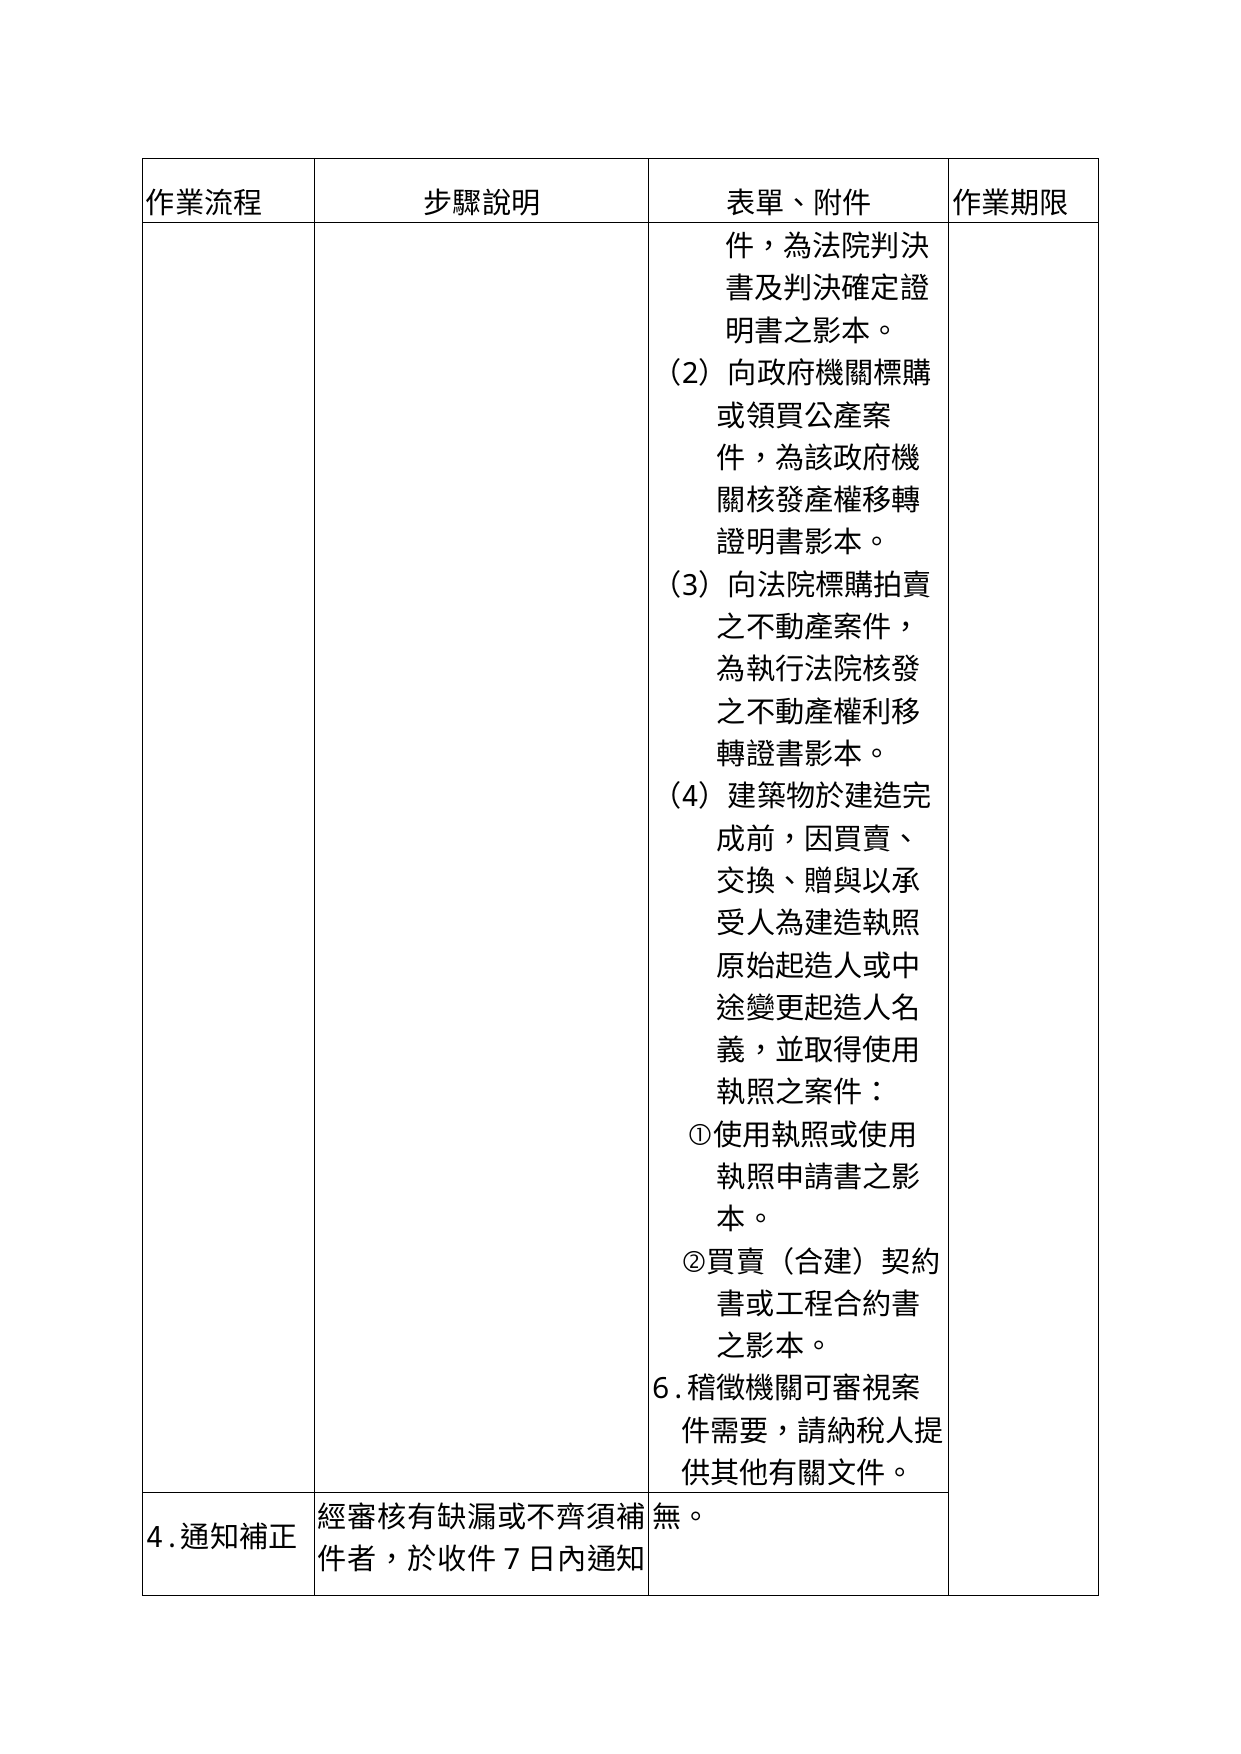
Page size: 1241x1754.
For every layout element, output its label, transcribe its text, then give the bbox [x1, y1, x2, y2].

table_cell 經審核有缺漏或不齊須補件者，於收件7日內通知 [315, 1493, 648, 1595]
table_header 步驟說明 [315, 159, 648, 222]
table_header 表單、附件 [649, 159, 948, 222]
table_cell [143, 223, 314, 1492]
table_cell 4.通知補正 [143, 1493, 314, 1595]
table_header 作業期限 [949, 159, 1098, 222]
table_cell 件，為法院判決書及判決確定證明書之影本。 （2）向政府機關標購或領買公產案件，為該政府機關核發產權移轉證明書影本。 （3）向法院標購拍賣之不動產案件，為執行法院核發之不動產權利移轉證書影本。 （4）建築物於建造完成前，因買賣、交換、贈與以承受人為建造執照原始起造人或中途變更起造人名義，並取得使用執照之案件： 使用執照或使用執照申請書之影本。 買賣（合建）契約書或工程合約書之影本。 6.稽徵機關可審視案件需要，請納稅人提供其他有關文件。 [649, 223, 948, 1492]
table_cell [949, 223, 1098, 1595]
table_cell 無。 [649, 1493, 948, 1595]
table_cell [315, 223, 648, 1492]
table_header 作業流程 [143, 159, 314, 222]
